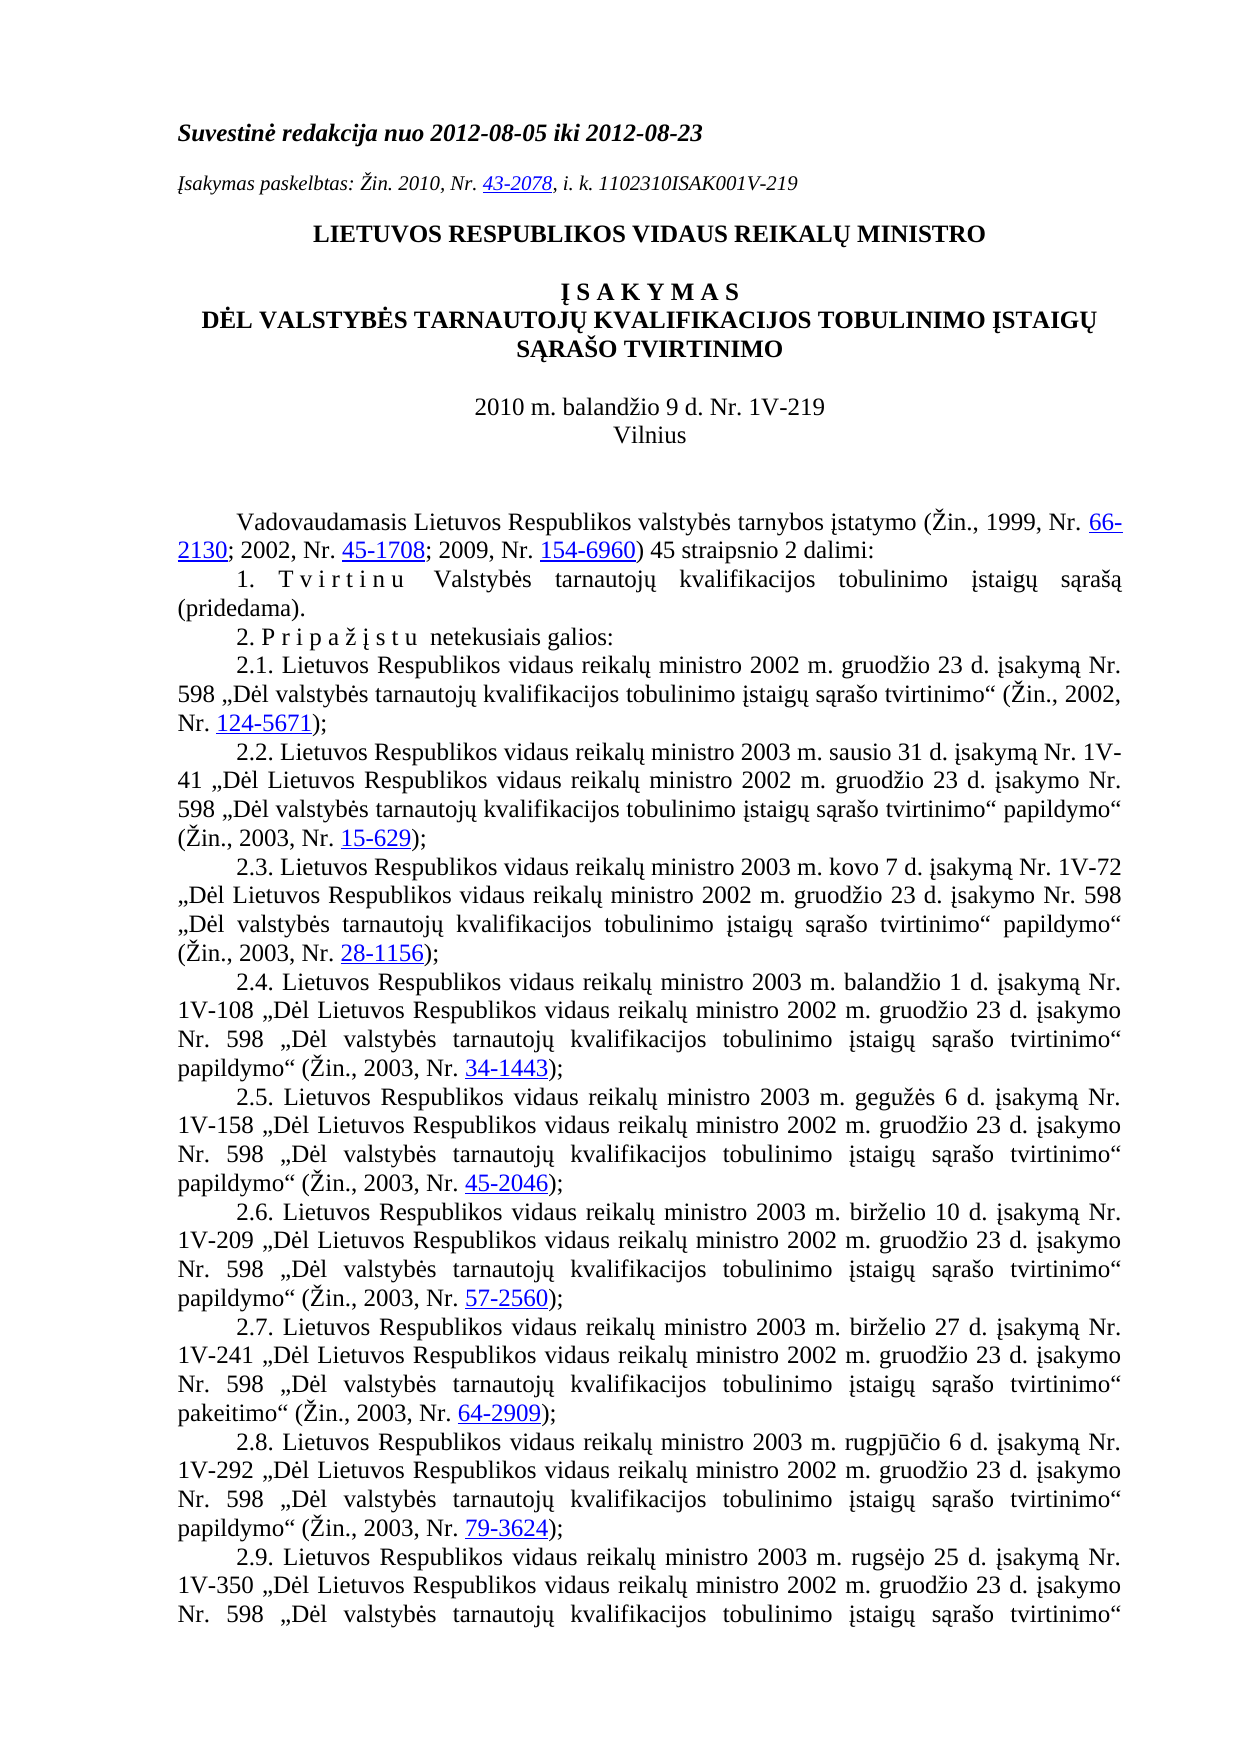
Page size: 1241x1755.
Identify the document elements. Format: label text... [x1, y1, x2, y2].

text Vadovaudamasis Lietuvos Respublikos valstybės tarnybos įstatymo (Žin., 1999, Nr. 66-2130; 2002, Nr. 45-1708; 2009, Nr. 154-6960) 45 straipsnio 2 dalimi: [177, 507, 1122, 564]
text 2.9. Lietuvos Respublikos vidaus reikalų ministro 2003 m. rugsėjo 25 d. įsakymą Nr. 1V-350 „Dėl Lietuvos Respublikos vidaus reikalų ministro 2002 m. gruodžio 23 d. įsakymo Nr. 598 „Dėl valstybės tarnautojų kvalifikacijos tobulinimo įstaigų sąrašo tvirtinimo“ [177, 1542, 1122, 1628]
text DĖL VALSTYBĖS TARNAUTOJŲ KVALIFIKACIJOS TOBULINIMO ĮSTAIGŲ SĄRAŠO TVIRTINIMO [177, 305, 1122, 363]
text 1. Tvirtinu Valstybės tarnautojų kvalifikacijos tobulinimo įstaigų sąrašą (pridedama). [177, 564, 1122, 622]
text 2.5. Lietuvos Respublikos vidaus reikalų ministro 2003 m. gegužės 6 d. įsakymą Nr. 1V-158 „Dėl Lietuvos Respublikos vidaus reikalų ministro 2002 m. gruodžio 23 d. įsakymo Nr. 598 „Dėl valstybės tarnautojų kvalifikacijos tobulinimo įstaigų sąrašo tvirtinimo“ papildymo“ (Žin., 2003, Nr. 45-2046); [177, 1082, 1122, 1197]
text LIETUVOS RESPUBLIKOS VIDAUS REIKALŲ MINISTRO [177, 219, 1122, 248]
text 2.2. Lietuvos Respublikos vidaus reikalų ministro 2003 m. sausio 31 d. įsakymą Nr. 1V-41 „Dėl Lietuvos Respublikos vidaus reikalų ministro 2002 m. gruodžio 23 d. įsakymo Nr. 598 „Dėl valstybės tarnautojų kvalifikacijos tobulinimo įstaigų sąrašo tvirtinimo“ papildymo“ (Žin., 2003, Nr. 15-629); [177, 737, 1122, 852]
text 2. Pripažįstu netekusiais galios: [177, 622, 1122, 650]
text Vilnius [177, 420, 1122, 449]
text 2.4. Lietuvos Respublikos vidaus reikalų ministro 2003 m. balandžio 1 d. įsakymą Nr. 1V-108 „Dėl Lietuvos Respublikos vidaus reikalų ministro 2002 m. gruodžio 23 d. įsakymo Nr. 598 „Dėl valstybės tarnautojų kvalifikacijos tobulinimo įstaigų sąrašo tvirtinimo“ papildymo“ (Žin., 2003, Nr. 34-1443); [177, 967, 1122, 1082]
text ĮSAKYMAS [177, 277, 1122, 305]
text 2.7. Lietuvos Respublikos vidaus reikalų ministro 2003 m. birželio 27 d. įsakymą Nr. 1V-241 „Dėl Lietuvos Respublikos vidaus reikalų ministro 2002 m. gruodžio 23 d. įsakymo Nr. 598 „Dėl valstybės tarnautojų kvalifikacijos tobulinimo įstaigų sąrašo tvirtinimo“ pakeitimo“ (Žin., 2003, Nr. 64-2909); [177, 1312, 1122, 1427]
text 2.3. Lietuvos Respublikos vidaus reikalų ministro 2003 m. kovo 7 d. įsakymą Nr. 1V-72 „Dėl Lietuvos Respublikos vidaus reikalų ministro 2002 m. gruodžio 23 d. įsakymo Nr. 598 „Dėl valstybės tarnautojų kvalifikacijos tobulinimo įstaigų sąrašo tvirtinimo“ papildymo“ (Žin., 2003, Nr. 28-1156); [177, 852, 1122, 967]
text 2.1. Lietuvos Respublikos vidaus reikalų ministro 2002 m. gruodžio 23 d. įsakymą Nr. 598 „Dėl valstybės tarnautojų kvalifikacijos tobulinimo įstaigų sąrašo tvirtinimo“ (Žin., 2002, Nr. 124-5671); [177, 650, 1122, 737]
text 2010 m. balandžio 9 d. Nr. 1V-219 [177, 392, 1122, 420]
text 2.8. Lietuvos Respublikos vidaus reikalų ministro 2003 m. rugpjūčio 6 d. įsakymą Nr. 1V-292 „Dėl Lietuvos Respublikos vidaus reikalų ministro 2002 m. gruodžio 23 d. įsakymo Nr. 598 „Dėl valstybės tarnautojų kvalifikacijos tobulinimo įstaigų sąrašo tvirtinimo“ papildymo“ (Žin., 2003, Nr. 79-3624); [177, 1427, 1122, 1542]
text Suvestinė redakcija nuo 2012-08-05 iki 2012-08-23 [177, 118, 1122, 147]
text Įsakymas paskelbtas: Žin. 2010, Nr. 43-2078, i. k. 1102310ISAK001V-219 [177, 171, 1122, 195]
text 2.6. Lietuvos Respublikos vidaus reikalų ministro 2003 m. birželio 10 d. įsakymą Nr. 1V-209 „Dėl Lietuvos Respublikos vidaus reikalų ministro 2002 m. gruodžio 23 d. įsakymo Nr. 598 „Dėl valstybės tarnautojų kvalifikacijos tobulinimo įstaigų sąrašo tvirtinimo“ papildymo“ (Žin., 2003, Nr. 57-2560); [177, 1197, 1122, 1312]
